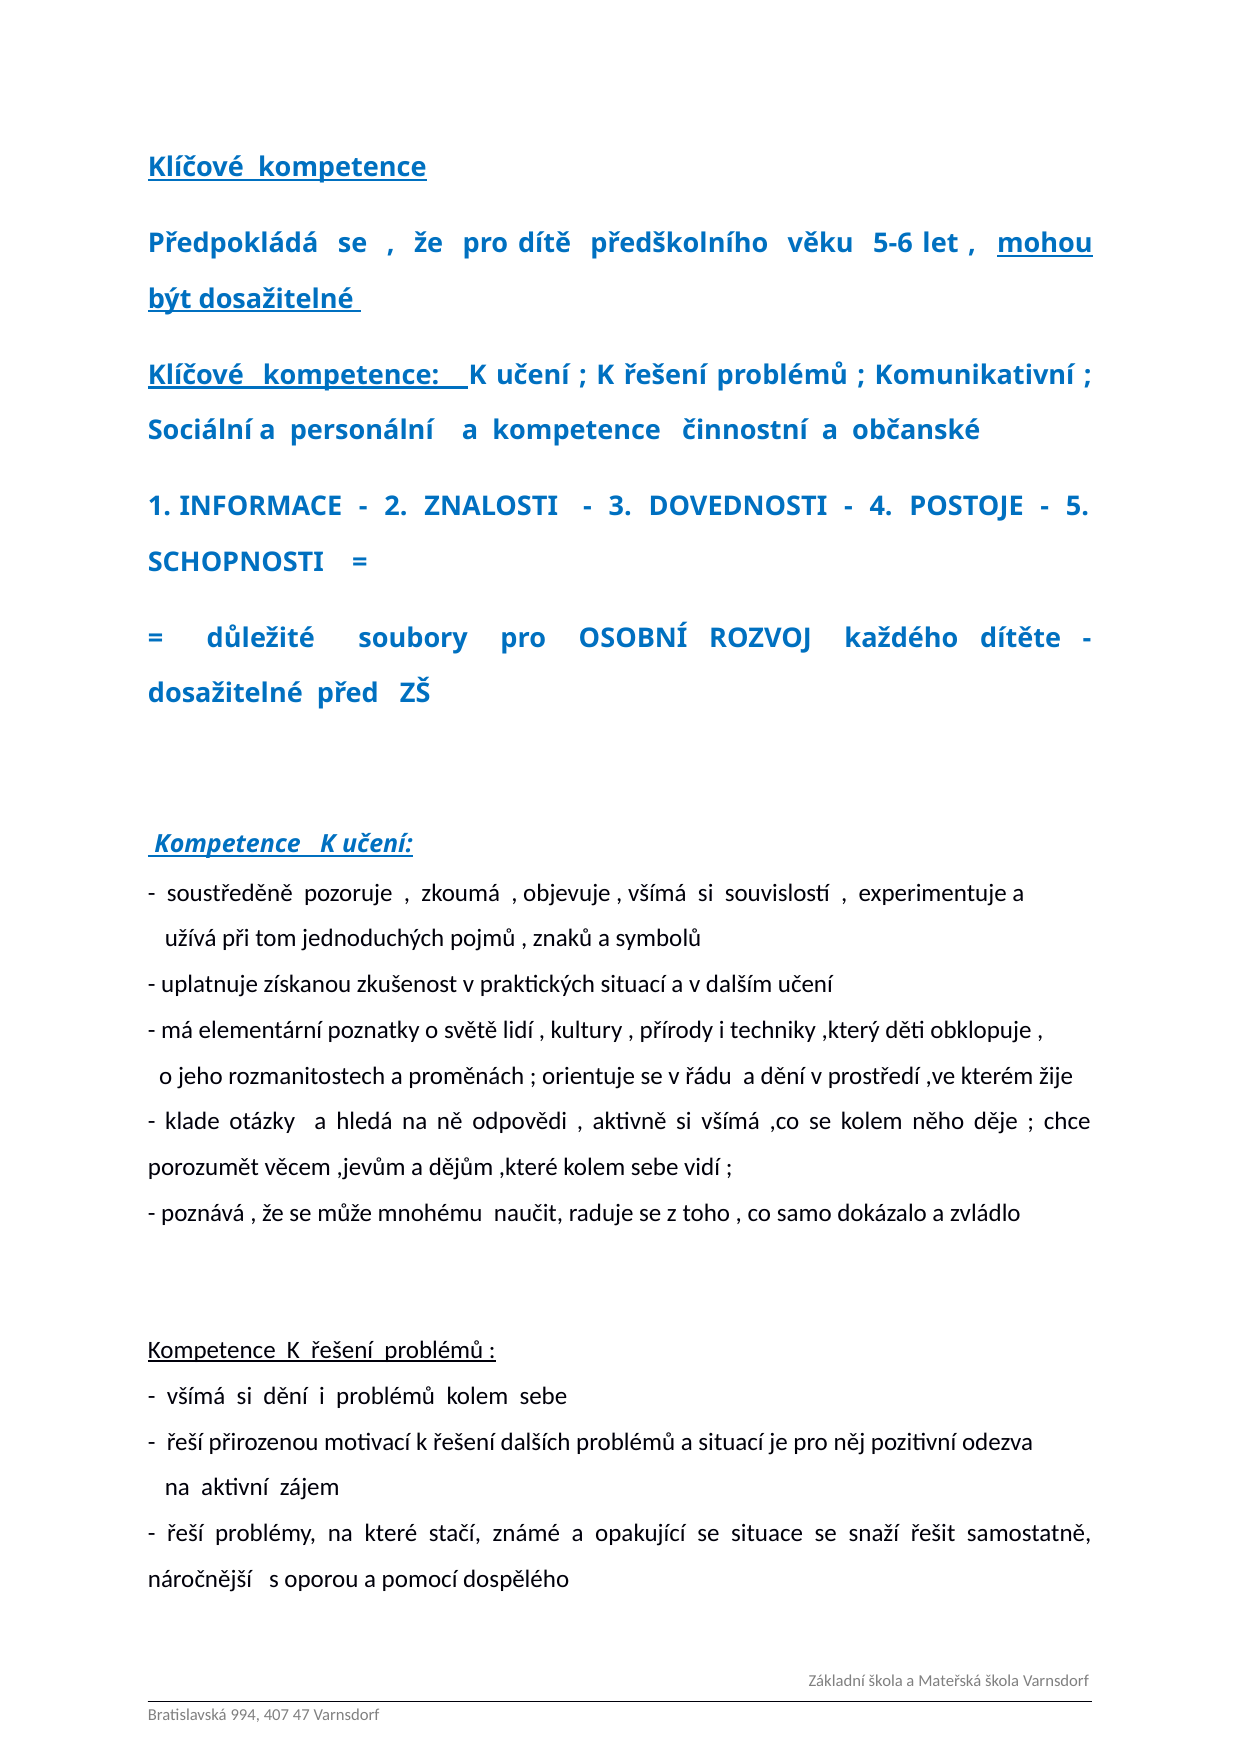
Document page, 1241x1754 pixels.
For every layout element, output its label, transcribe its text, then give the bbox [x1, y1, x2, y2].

text - řeší přirozenou motivací k řešení dalších problémů a situací je pro něj pozitivní odezva [148, 1426, 1092, 1456]
text - poznává , že se může mnohému naučit, raduje se z toho , co samo dokázalo a zvládlo [148, 1197, 1092, 1227]
subtitle Klíčové kompetence [148, 148, 1092, 184]
text - klade otázky a hledá na ně odpovědi , aktivně si všímá ,co se kolem něho děje ; chce porozumět věcem ,jevům a dějům ,které kolem sebe vidí ; [148, 1106, 1092, 1182]
subtitle 1. INFORMACE - 2. ZNALOSTI - 3. DOVEDNOSTI - 4. POSTOJE - 5. SCHOPNOSTI = [148, 487, 1092, 579]
text na aktivní zájem [148, 1471, 1092, 1502]
subtitle = důležité soubory pro OSOBNÍ ROZVOJ každého dítěte - dosažitelné před ZŠ [148, 618, 1092, 710]
text - uplatnuje získanou zkušenost v praktických situací a v dalším učení [148, 968, 1092, 999]
text - všímá si dění i problémů kolem sebe [148, 1380, 1092, 1410]
text - má elementární poznatky o světě lidí , kultury , přírody i techniky ,který děti obklopuje , [148, 1014, 1092, 1044]
text o jeho rozmanitostech a proměnách ; orientuje se v řádu a dění v prostředí ,ve kterém žije [148, 1060, 1092, 1090]
subtitle Klíčové kompetence: K učení ; K řešení problémů ; Komunikativní ; Sociální a personální a kompetence činnostní a občanské [148, 355, 1092, 447]
text - soustředěně pozoruje , zkoumá , objevuje , všímá si souvislostí , experimentuje a [148, 877, 1092, 907]
subtitle Předpokládá se , že pro dítě předškolního věku 5-6 let , mohou být dosažitelné [148, 224, 1092, 316]
text - řeší problémy, na které stačí, známé a opakující se situace se snaží řešit samostatně, náročnější s oporou a pomocí dospělého [148, 1517, 1092, 1593]
text Kompetence K řešení problémů : [148, 1334, 1092, 1365]
text užívá při tom jednoduchých pojmů , znaků a symbolů [148, 923, 1092, 953]
subtitle Kompetence K učení: [148, 826, 1092, 860]
